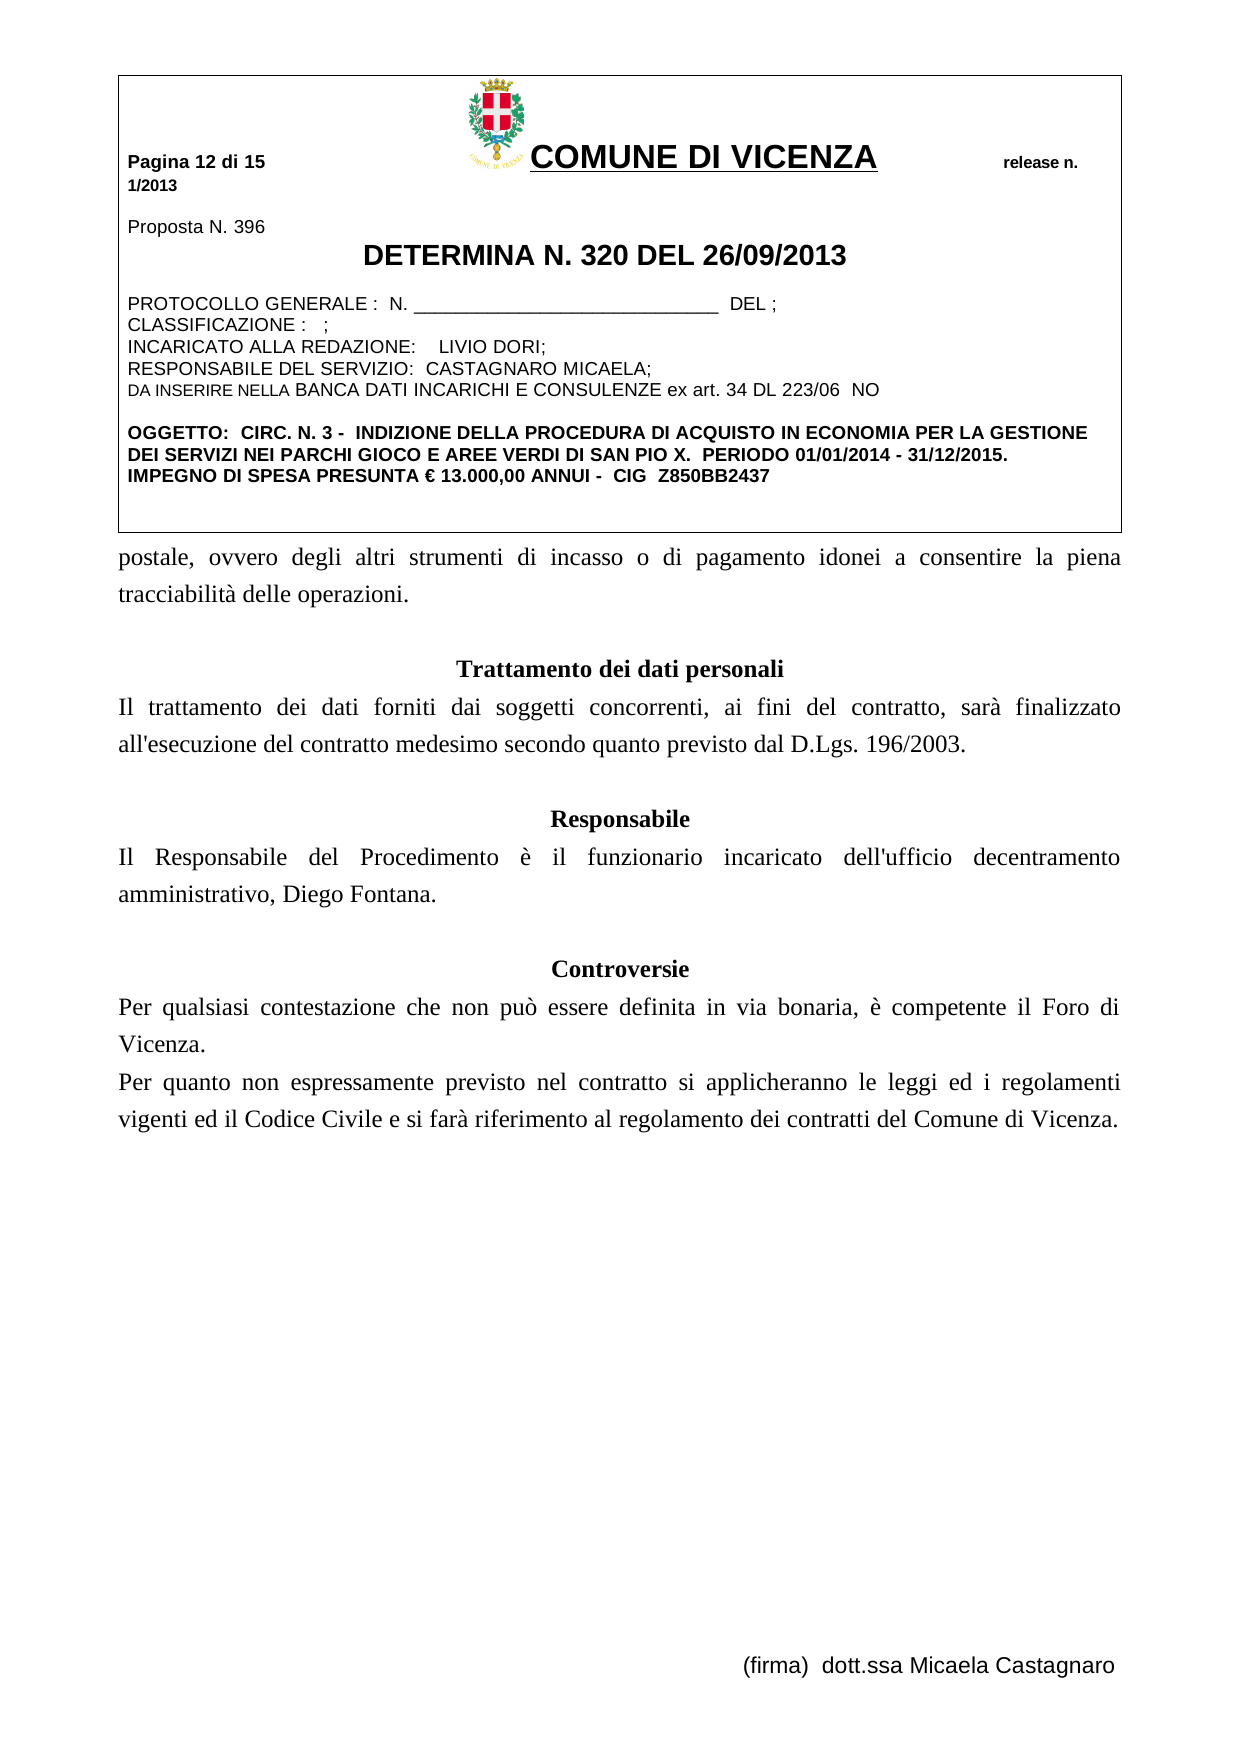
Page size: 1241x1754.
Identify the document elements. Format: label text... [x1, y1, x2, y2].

text Responsabile [118, 796, 1122, 833]
text Trattamento dei dati personali [118, 646, 1122, 683]
text Il trattamento dei dati forniti dai soggetti concorrenti, ai fini del contratto, sarà finalizzato all'esecuzione del contratto medesimo secondo quanto previsto dal D.Lgs. 196/2003. [118, 683, 1122, 758]
text Per qualsiasi contestazione che non può essere definita in via bonaria, è competente il Foro di Vicenza. [118, 983, 1122, 1058]
text postale, ovvero degli altri strumenti di incasso o di pagamento idonei a consentire la piena tracciabilità delle operazioni. [118, 533, 1122, 608]
text Per quanto non espressamente previsto nel contratto si applicheranno le leggi ed i regolamenti vigenti ed il Codice Civile e si farà riferimento al regolamento dei contratti del Comune di Vicenza. [118, 1058, 1122, 1133]
text Il Responsabile del Procedimento è il funzionario incaricato dell'ufficio decentramento amministrativo, Diego Fontana. [118, 833, 1122, 908]
picture [468, 78, 525, 169]
text Controversie [118, 946, 1122, 983]
